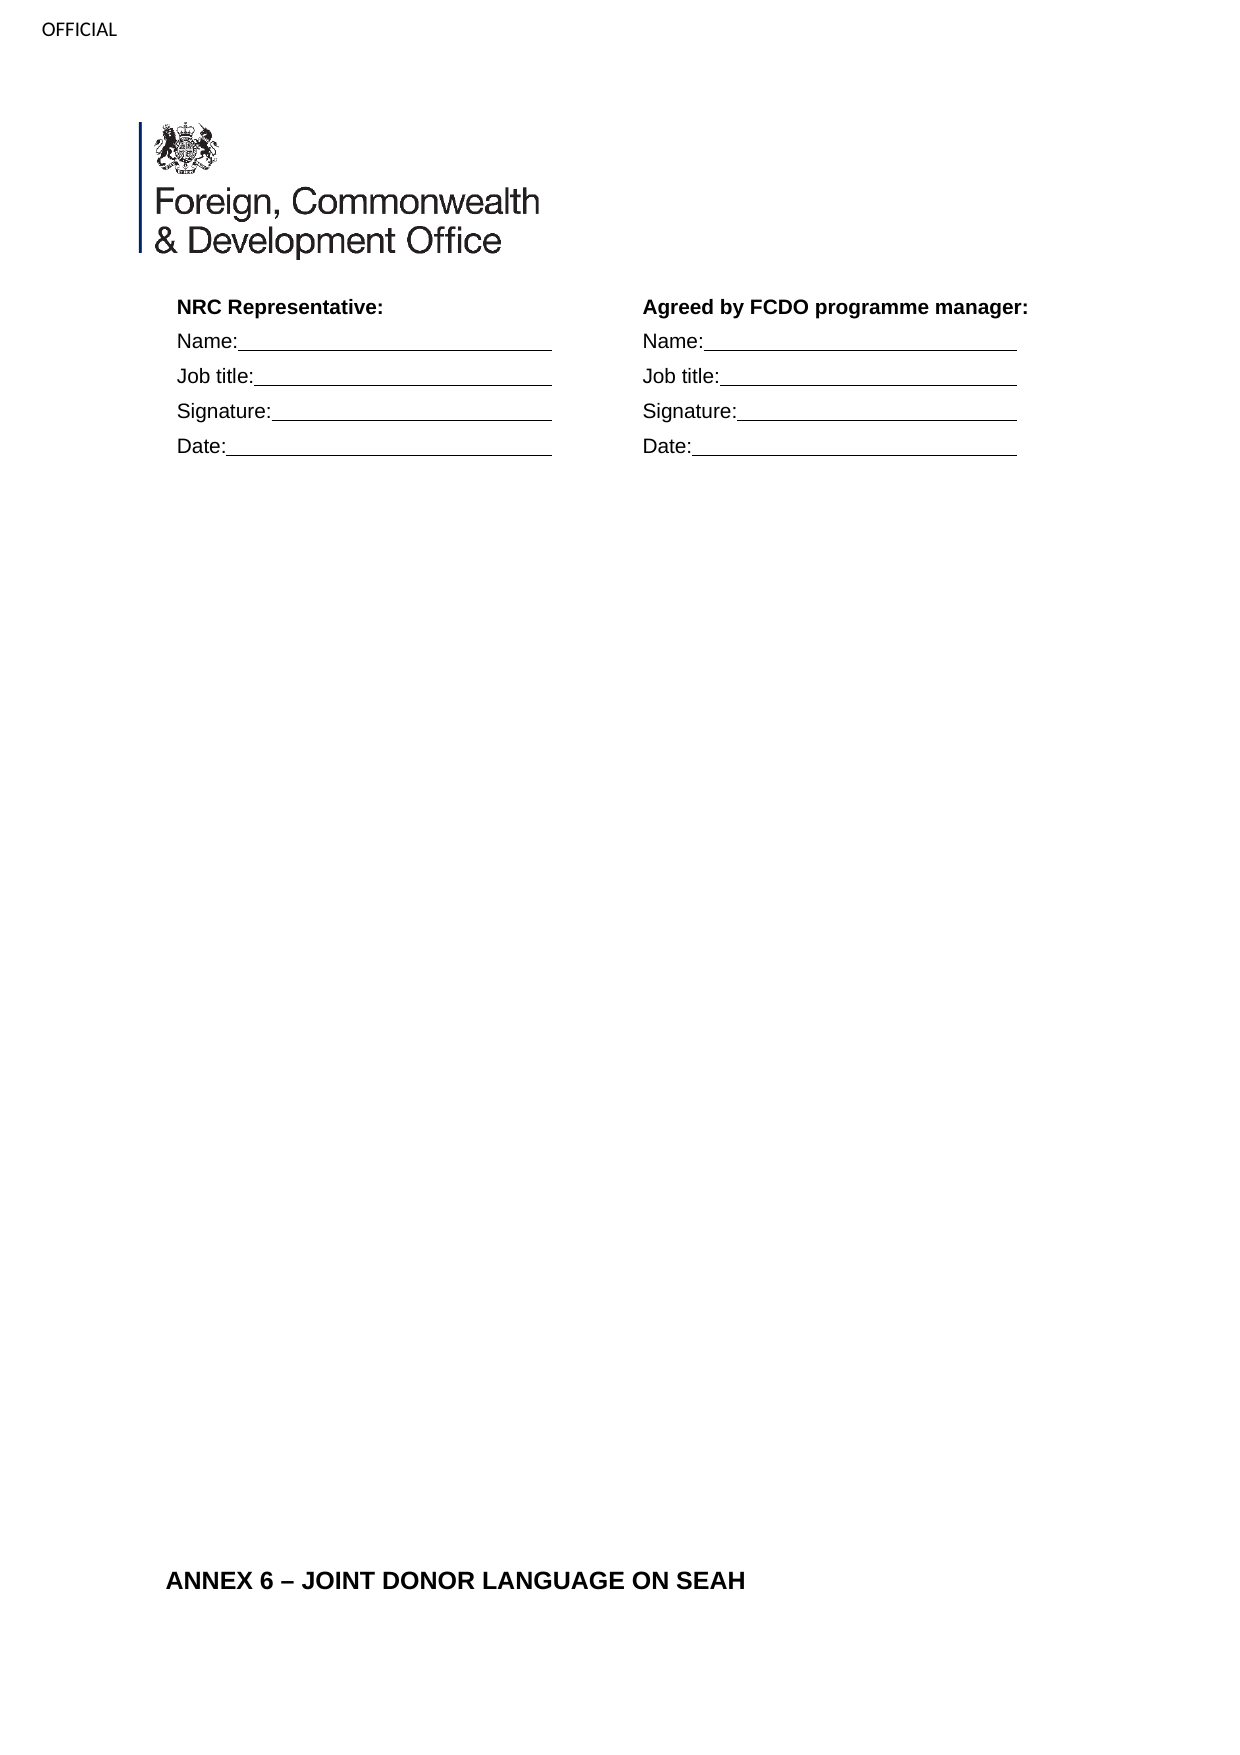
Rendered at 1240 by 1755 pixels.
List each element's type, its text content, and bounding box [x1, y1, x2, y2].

text ANNEX 6 – JOINT DONOR LANGUAGE ON SEAH [165, 1567, 1074, 1595]
table_header NRC Representative: Name: Job title: Signature: Date: [165, 295, 631, 458]
picture [138, 122, 541, 260]
table_header Agreed by FCDO programme manager: Name: Job title: Signature: Date: [631, 295, 1107, 458]
